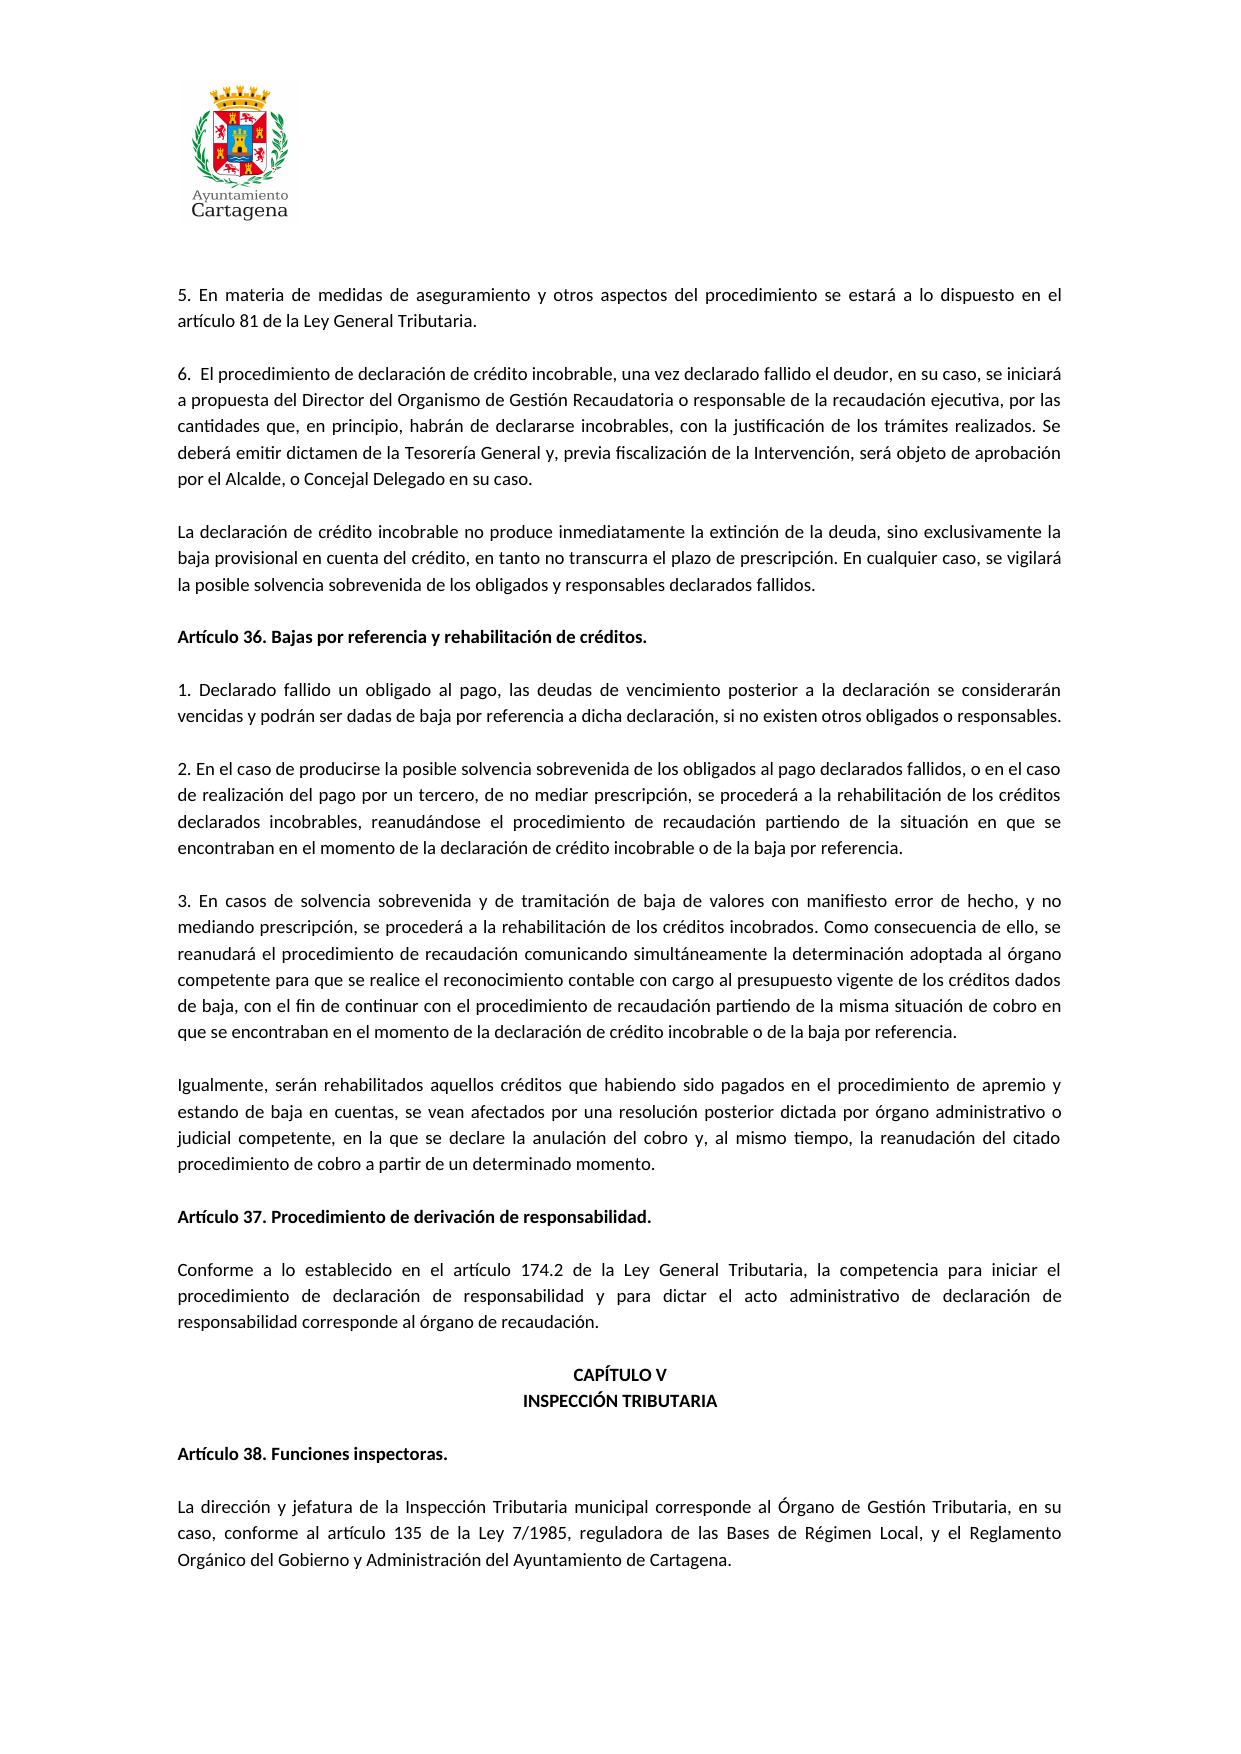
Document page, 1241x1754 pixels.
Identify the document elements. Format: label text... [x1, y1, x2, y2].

text La declaración de crédito incobrable no produce inmediatamente la extinción de la deuda, sino exclusivamente la baja provisional en cuenta del crédito, en tanto no transcurra el plazo de prescripción. En cualquier caso, se vigilará la posible solvencia sobrevenida de los obligados y responsables declarados fallidos. [177, 520, 1063, 596]
text Artículo 36. Bajas por referencia y rehabilitación de créditos. [177, 625, 1063, 648]
text Artículo 38. Funciones inspectoras. [177, 1442, 1063, 1465]
text La dirección y jefatura de la Inspección Tributaria municipal corresponde al Órgano de Gestión Tributaria, en su caso, conforme al artículo 135 de la Ley 7/1985, reguladora de las Bases de Régimen Local, y el Reglamento Orgánico del Gobierno y Administración del Ayuntamiento de Cartagena. [177, 1495, 1063, 1571]
text Conforme a lo establecido en el artículo 174.2 de la Ley General Tributaria, la competencia para iniciar el procedimiento de declaración de responsabilidad y para dictar el acto administrativo de declaración de responsabilidad corresponde al órgano de recaudación. [177, 1258, 1063, 1333]
text 6. El procedimiento de declaración de crédito incobrable, una vez declarado fallido el deudor, en su caso, se iniciará a propuesta del Director del Organismo de Gestión Recaudatoria o responsable de la recaudación ejecutiva, por las cantidades que, en principio, habrán de declararse incobrables, con la justificación de los trámites realizados. Se deberá emitir dictamen de la Tesorería General y, previa fiscalización de la Intervención, será objeto de aprobación por el Alcalde, o Concejal Delegado en su caso. [177, 362, 1063, 490]
picture [182, 80, 298, 226]
text CAPÍTULO V [177, 1363, 1063, 1386]
text 2. En el caso de producirse la posible solvencia sobrevenida de los obligados al pago declarados fallidos, o en el caso de realización del pago por un tercero, de no mediar prescripción, se procederá a la rehabilitación de los créditos declarados incobrables, reanudándose el procedimiento de recaudación partiendo de la situación en que se encontraban en el momento de la declaración de crédito incobrable o de la baja por referencia. [177, 757, 1063, 859]
text 3. En casos de solvencia sobrevenida y de tramitación de baja de valores con manifiesto error de hecho, y no mediando prescripción, se procederá a la rehabilitación de los créditos incobrados. Como consecuencia de ello, se reanudará el procedimiento de recaudación comunicando simultáneamente la determinación adoptada al órgano competente para que se realice el reconocimiento contable con cargo al presupuesto vigente de los créditos dados de baja, con el fin de continuar con el procedimiento de recaudación partiendo de la misma situación de cobro en que se encontraban en el momento de la declaración de crédito incobrable o de la baja por referencia. [177, 889, 1063, 1044]
text 5. En materia de medidas de aseguramiento y otros aspectos del procedimiento se estará a lo dispuesto en el artículo 81 de la Ley General Tributaria. [177, 283, 1063, 332]
text INSPECCIÓN TRIBUTARIA [177, 1390, 1063, 1413]
text Igualmente, serán rehabilitados aquellos créditos que habiendo sido pagados en el procedimiento de apremio y estando de baja en cuentas, se vean afectados por una resolución posterior dictada por órgano administrativo o judicial competente, en la que se declare la anulación del cobro y, al mismo tiempo, la reanudación del citado procedimiento de cobro a partir de un determinado momento. [177, 1073, 1063, 1175]
text 1. Declarado fallido un obligado al pago, las deudas de vencimiento posterior a la declaración se considerarán vencidas y podrán ser dadas de baja por referencia a dicha declaración, si no existen otros obligados o responsables. [177, 678, 1063, 727]
text Artículo 37. Procedimiento de derivación de responsabilidad. [177, 1205, 1063, 1228]
